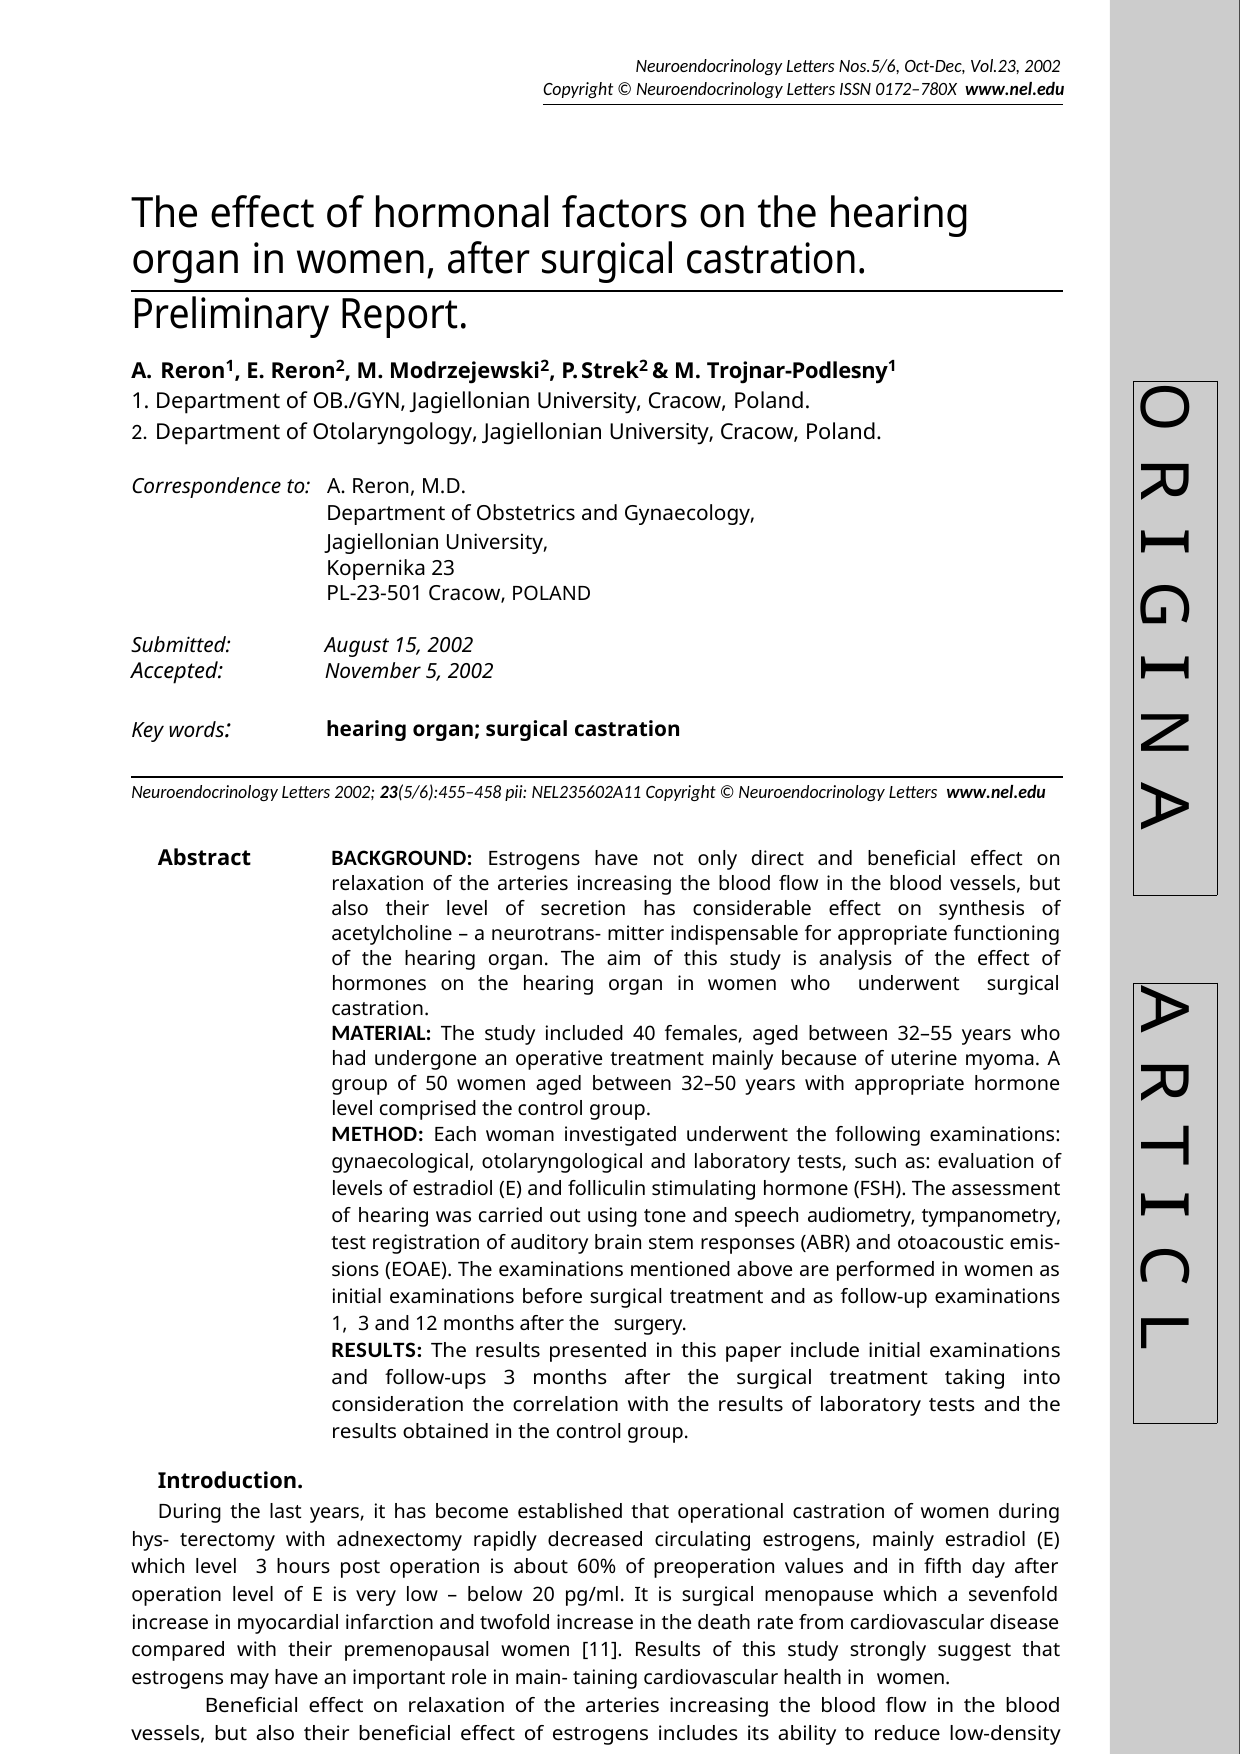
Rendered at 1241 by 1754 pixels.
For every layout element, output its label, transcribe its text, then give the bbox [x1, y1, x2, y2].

text MATERIAL: The study included 40 females, aged between 32–55 years who had undergone an operative treatment mainly because of uterine myoma. A group of 50 women aged between 32–50 years with appropriate hormone level comprised the control group. [331, 1020, 1061, 1120]
text Submitted: August 15, 2002 [131, 633, 1109, 658]
text Preliminary Report. [131, 292, 1043, 338]
subtitle Introduction. [158, 1464, 1109, 1494]
text Kopernika 23 [326, 555, 1109, 580]
text METHOD: Each woman investigated underwent the following examinations: gynaecological, otolaryngological and laboratory tests, such as: evaluation of levels of estradiol (E) and folliculin stimulating hormone (FSH). The assessment of hearing was carried out using tone and speech audiometry, tympanometry, test registration of auditory brain stem responses (ABR) and otoacoustic emis- sions (EOAE). The examinations mentioned above are performed in women as initial examinations before surgical treatment and as follow-up examinations 1, 3 and 12 months after the surgery. [331, 1120, 1061, 1336]
text During the last years, it has become established that operational castration of women during hys- terectomy with adnexectomy rapidly decreased circulating estrogens, mainly estradiol (E) which level 3 hours post operation is about 60% of preoperation values and in fifth day after operation level of E is very low – below 20 pg/ml. It is surgical menopause which a sevenfold increase in myocardial infarction and twofold increase in the death rate from cardiovascular disease compared with their premenopausal women [11]. Results of this study strongly suggest that estrogens may have an important role in main- taining cardiovascular health in women. [131, 1497, 1061, 1690]
subtitle Reron1, E. Reron2, M. Modrzejewski2, P. Strek2 & M. Trojnar-Podlesny1 [131, 355, 1109, 385]
text Neuroendocrinology Letters 2002; 23(5/6):455–458 pii: NEL235602A11 Copyright © Neuroendocrinology Letters www.nel.edu [131, 780, 1109, 803]
text Correspondence to: A. Reron, M.D. [131, 473, 1109, 498]
text Abstract BACKGROUND: Estrogens have not only direct and beneficial effect on relaxation of the arteries increasing the blood flow in the blood vessels, but also their level of secretion has considerable effect on synthesis of acetylcholine – a neurotrans- mitter indispensable for appropriate functioning of the hearing organ. The aim of this study is analysis of the effect of hormones on the hearing organ in women who underwent surgical castration. [158, 845, 1061, 1020]
text RESULTS: The results presented in this paper include initial examinations and follow-ups 3 months after the surgical treatment taking into consideration the correlation with the results of laboratory tests and the results obtained in the control group. [331, 1336, 1061, 1444]
text Beneficial effect on relaxation of the arteries increasing the blood flow in the blood vessels, but also their beneficial effect of estrogens includes its ability to reduce low-density [131, 1691, 1061, 1746]
subtitle Department of OB./GYN, Jagiellonian University, Cracow, Poland. [131, 385, 1109, 415]
list O R I G I N A L [1134, 383, 1213, 878]
text Neuroendocrinology Letters Nos.5/6, Oct-Dec, Vol.23, 2002 Copyright © Neuroendocrinology Letters ISSN 0172–780X www.nel.edu [543, 55, 1109, 101]
text Accepted: November 5, 2002 [131, 658, 1109, 684]
text A R T I C L E [1161, 1001, 1182, 1017]
subtitle Department of Obstetrics and Gynaecology, Jagiellonian University, [326, 498, 854, 555]
text The effect of hormonal factors on the hearing organ in women, after surgical castration. [131, 191, 1043, 290]
text Key words: hearing organ; surgical castration [131, 709, 1109, 744]
list Department of Otolaryngology, Jagiellonian University, Cracow, Poland. [131, 416, 1109, 446]
text A R T I C L E [1134, 985, 1213, 1405]
text PL-23-501 Cracow, POLAND [326, 580, 1109, 605]
